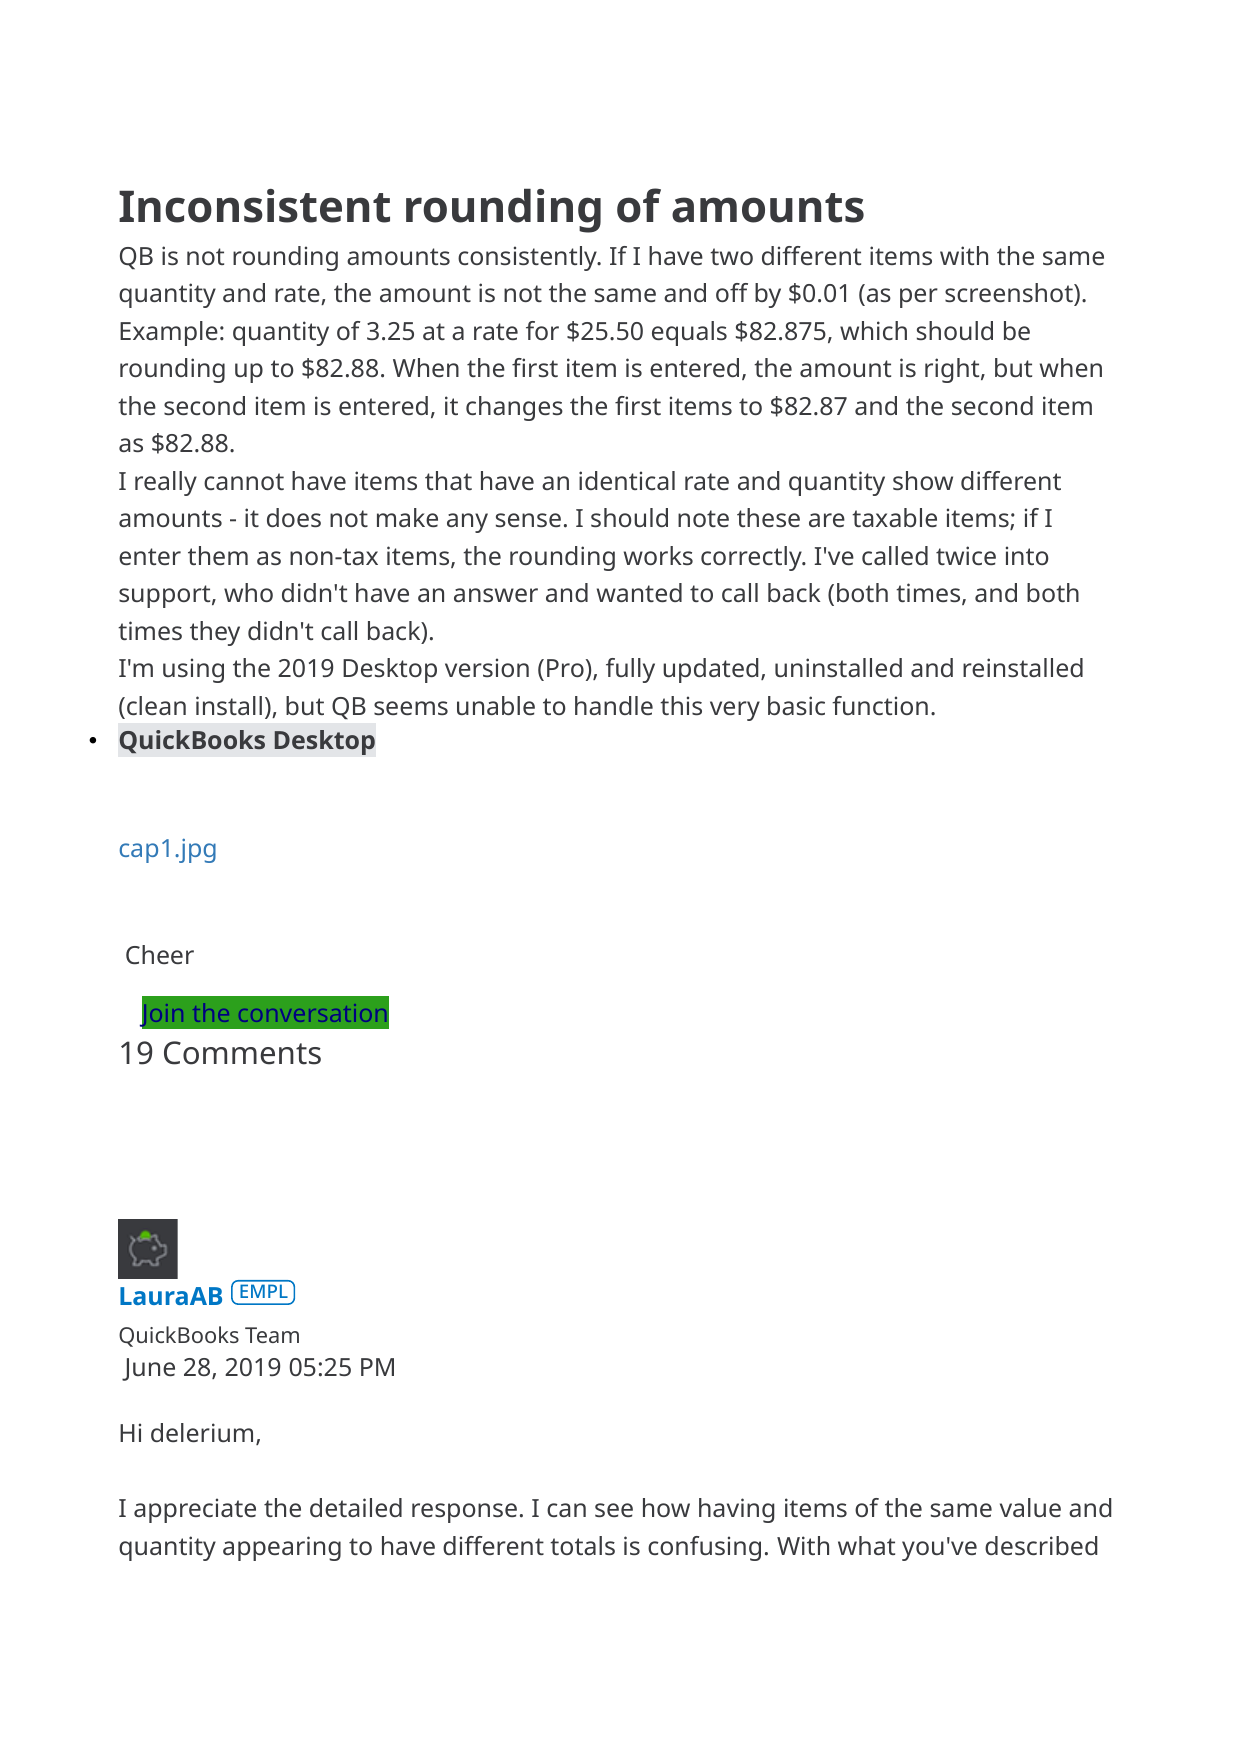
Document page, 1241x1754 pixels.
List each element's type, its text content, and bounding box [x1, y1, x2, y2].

text I'm using the 2019 Desktop version (Pro), fully updated, uninstalled and reinstalled (clean install), but QB seems unable to handle this very basic function. [118, 648, 1122, 723]
text Cheer [118, 938, 1122, 972]
text I really cannot have items that have an identical rate and quantity show different amounts - it does not make any sense. I should note these are taxable items; if I enter them as non-tax items, the rounding works correctly. I've called twice into support, who didn't have an answer and wanted to call back (both times, and both times they didn't call back). [118, 460, 1122, 648]
text QuickBooks Team [118, 1320, 1122, 1349]
text Example: quantity of 3.25 at a rate for $25.50 equals $82.875, which should be rounding up to $82.88. When the first item is entered, the amount is right, but when the second item is entered, it changes the first items to $82.87 and the second item as $82.88. [118, 310, 1122, 460]
text LauraAB [118, 1279, 1122, 1313]
picture [118, 1219, 178, 1279]
text QB is not rounding amounts consistently. If I have two different items with the same quantity and rate, the amount is not the same and off by $0.01 (as per screenshot). [118, 235, 1122, 310]
text cap1.jpg [118, 831, 1122, 865]
text 19 Comments [118, 1029, 1122, 1073]
text Join the conversation [142, 989, 1122, 1029]
text Hi delerium, [118, 1412, 1122, 1450]
text ‎June 28, 2019 05:25 PM [118, 1349, 1122, 1384]
text I appreciate the detailed response. I can see how having items of the same value and quantity appearing to have different totals is confusing. With what you've described [118, 1487, 1122, 1562]
subtitle Inconsistent rounding of amounts [118, 176, 1122, 235]
list QuickBooks Desktop [118, 723, 1122, 757]
